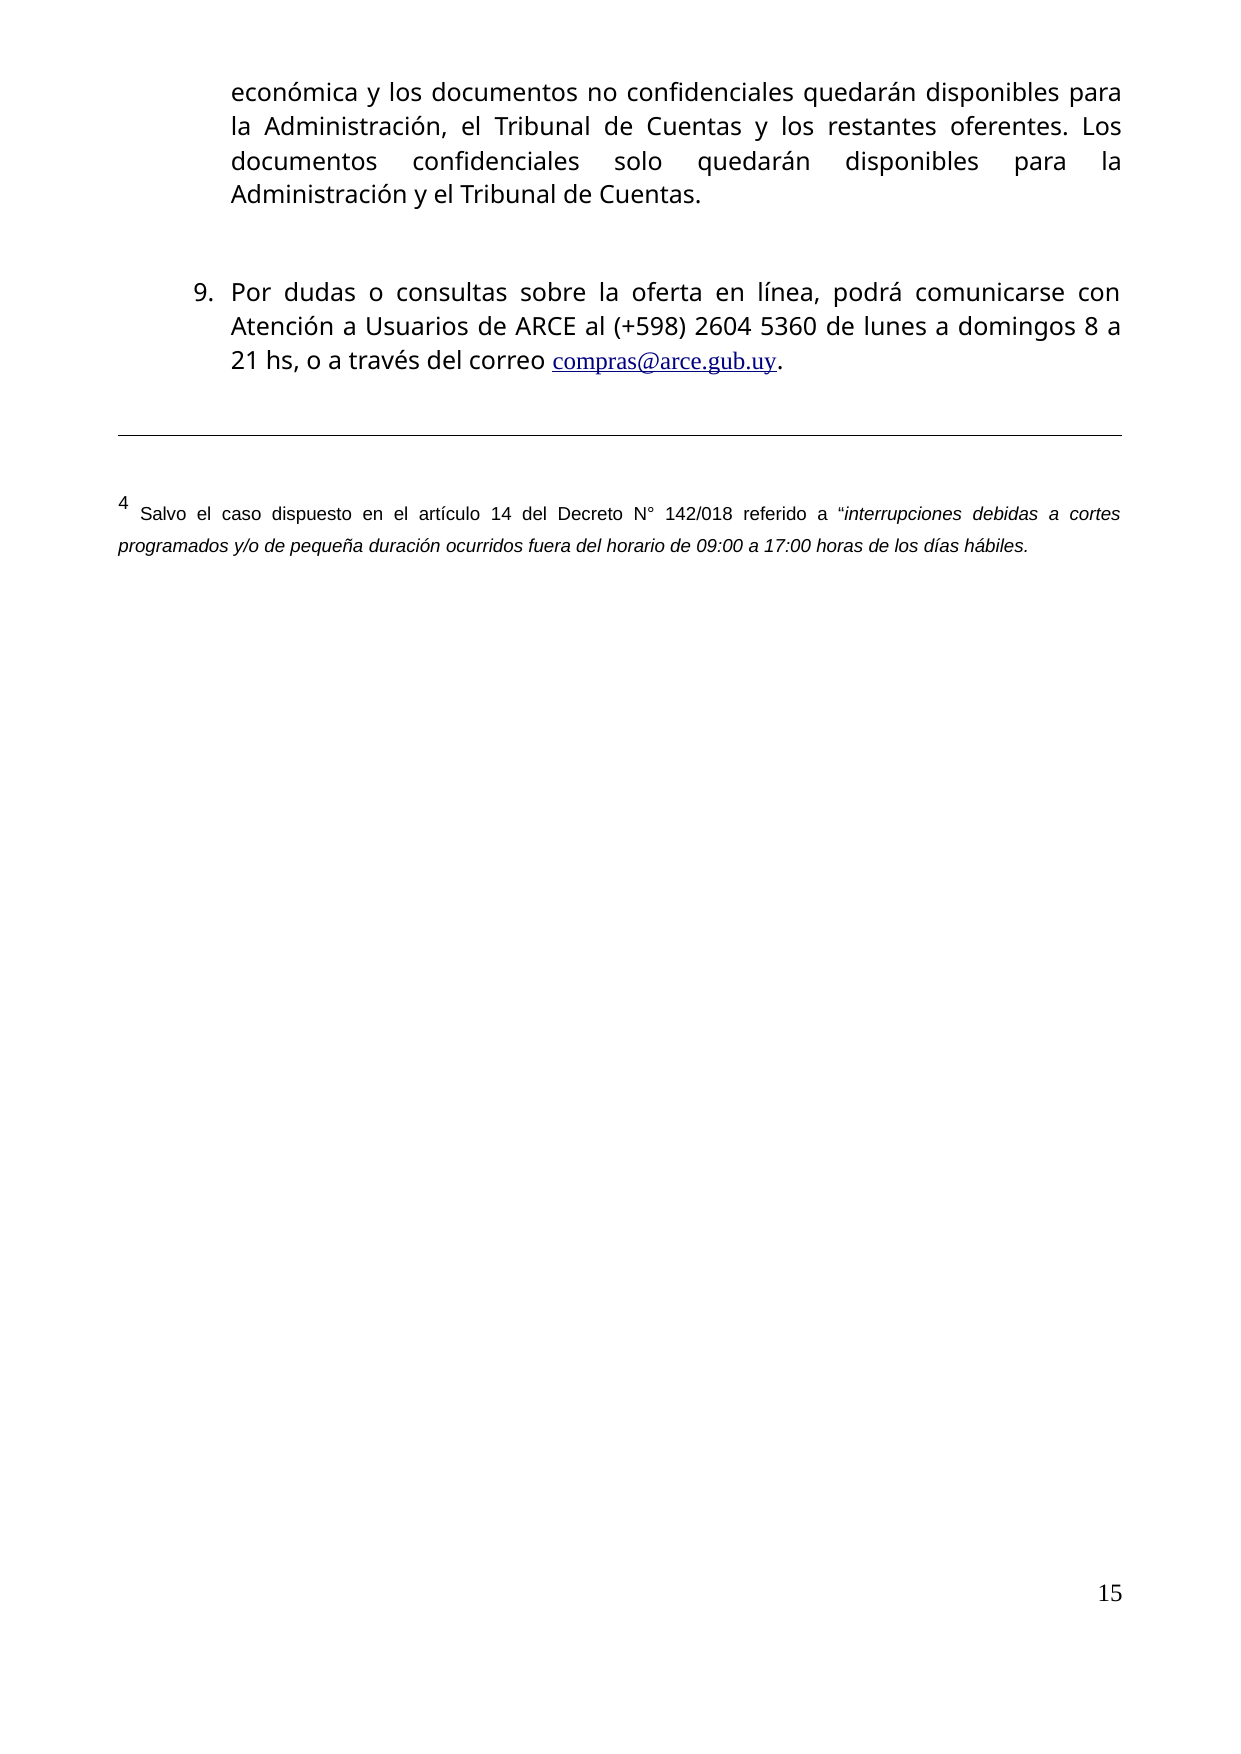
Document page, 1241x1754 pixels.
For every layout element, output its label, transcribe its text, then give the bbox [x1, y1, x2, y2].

list Por dudas o consultas sobre la oferta en línea, podrá comunicarse con Atención a Usuarios de ARCE al (+598) 2604 5360 de lunes a domingos 8 a 21 hs, o a través del correo compras@arce.gub.uy. [193, 274, 1122, 377]
text económica y los documentos no confidenciales quedarán disponibles para la Administración, el Tribunal de Cuentas y los restantes oferentes. Los documentos confidenciales solo quedarán disponibles para la Administración y el Tribunal de Cuentas. [231, 75, 1122, 211]
text 4 Salvo el caso dispuesto en el artículo 14 del Decreto N° 142/018 referido a “interrupciones debidas a cortes programados y/o de pequeña duración ocurridos fuera del horario de 09:00 a 17:00 horas de los días hábiles. [118, 488, 1122, 556]
